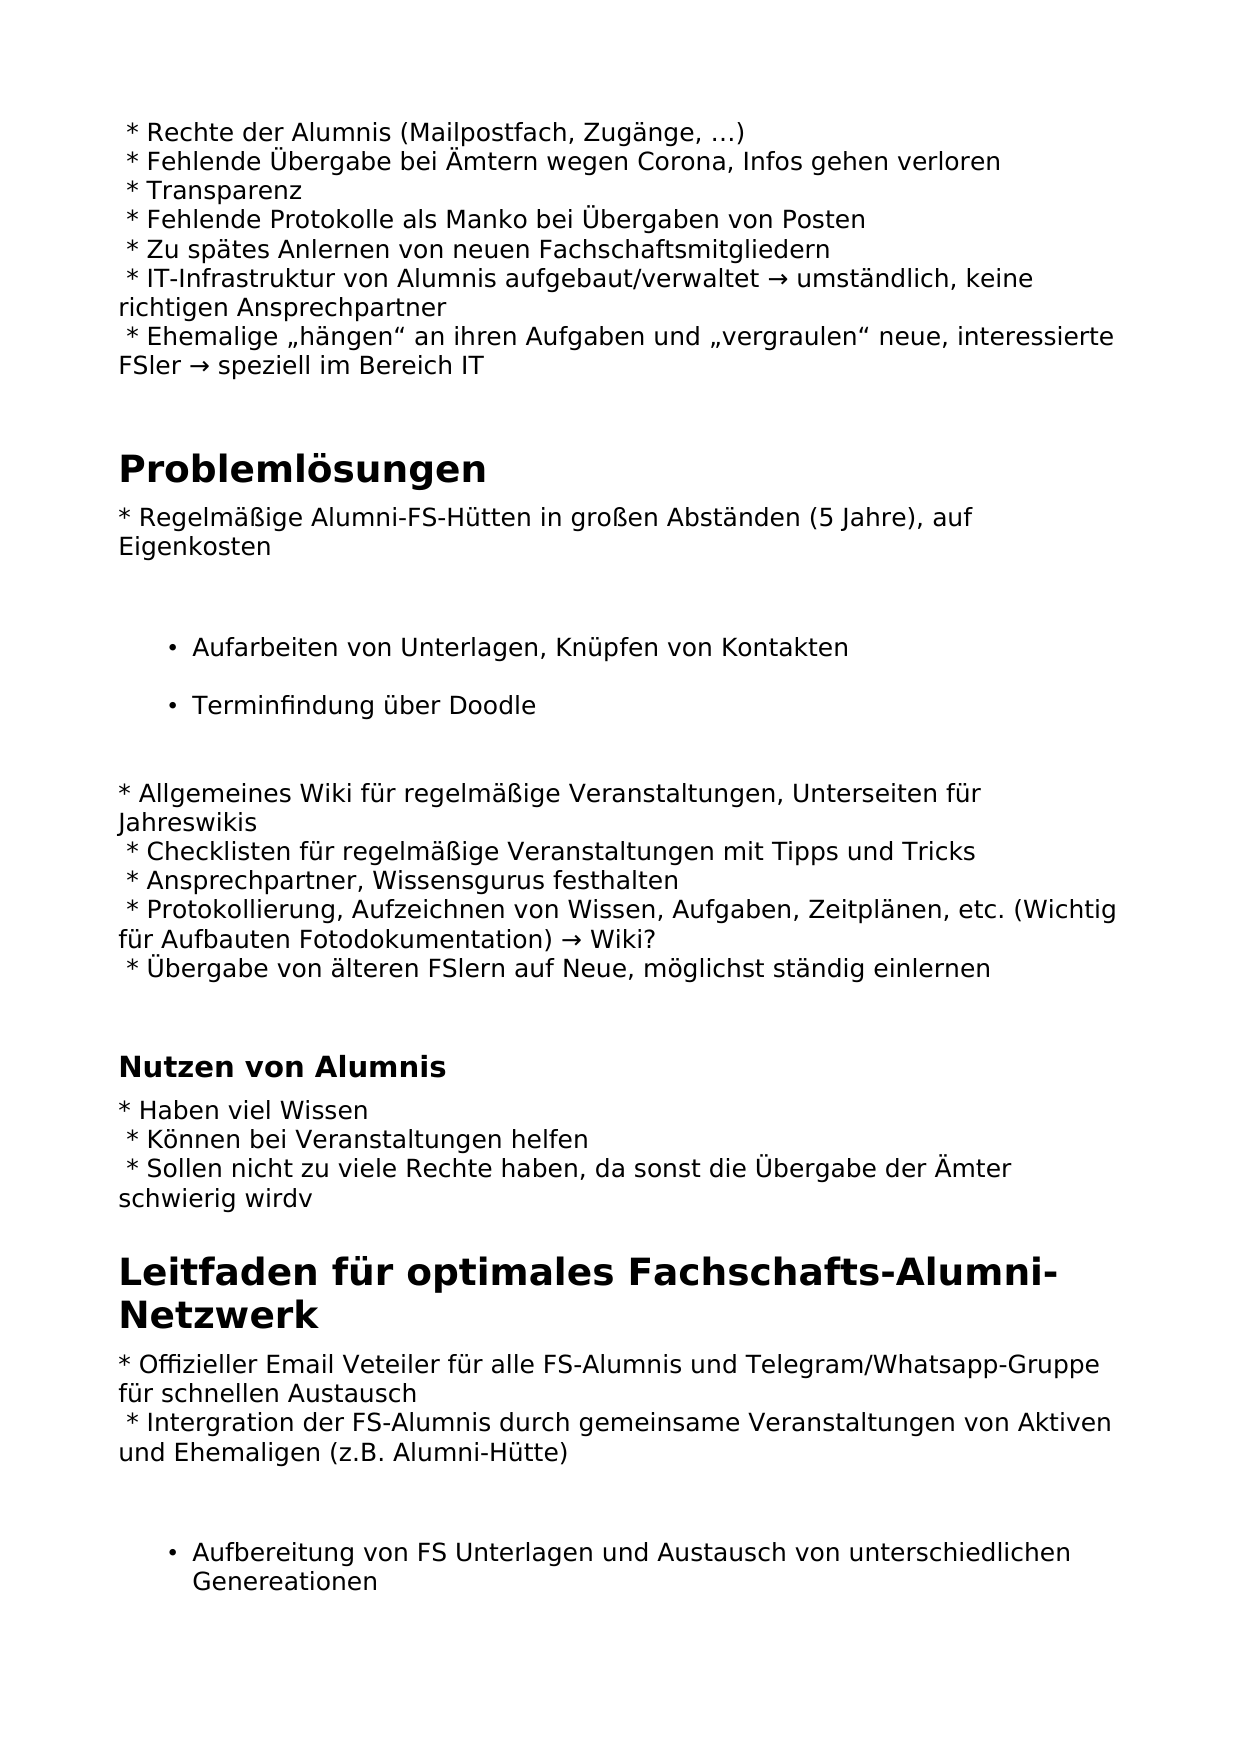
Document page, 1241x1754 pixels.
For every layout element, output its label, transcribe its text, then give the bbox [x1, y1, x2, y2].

text * Offizieller Email Veteiler für alle FS-Alumnis und Telegram/Whatsapp-Gruppe für schnellen Austausch * Intergration der FS-Alumnis durch gemeinsame Veranstaltungen von Aktiven und Ehemaligen (z.B. Alumni-Hütte) [118, 1350, 1122, 1496]
text * Regelmäßige Alumni-FS-Hütten in großen Abständen (5 Jahre), auf Eigenkosten [118, 503, 1122, 591]
subtitle Problemlösungen [118, 447, 1122, 491]
list Aufbereitung von FS Unterlagen und Austausch von unterschiedlichen Genereationen [177, 1538, 1122, 1626]
text * Rechte der Alumnis (Mailpostfach, Zugänge, …) * Fehlende Übergabe bei Ämtern wegen Corona, Infos gehen verloren * Transparenz * Fehlende Protokolle als Manko bei Übergaben von Posten * Zu spätes Anlernen von neuen Fachschaftsmitgliedern * IT-Infrastruktur von Alumnis aufgebaut/verwaltet → umständlich, keine richtigen Ansprechpartner * Ehemalige „hängen“ an ihren Aufgaben und „vergraulen“ neue, interessierte FSler → speziell im Bereich IT [118, 118, 1122, 410]
list Terminfindung über Doodle [177, 691, 1122, 749]
subtitle Nutzen von Alumnis [118, 1050, 1122, 1084]
text * Allgemeines Wiki für regelmäßige Veranstaltungen, Unterseiten für Jahreswikis * Checklisten für regelmäßige Veranstaltungen mit Tipps und Tricks * Ansprechpartner, Wissensgurus festhalten * Protokollierung, Aufzeichnen von Wissen, Aufgaben, Zeitplänen, etc. (Wichtig für Aufbauten Fotodokumentation) → Wiki? * Übergabe von älteren FSlern auf Neue, möglichst ständig einlernen [118, 779, 1122, 1012]
text * Haben viel Wissen * Können bei Veranstaltungen helfen * Sollen nicht zu viele Rechte haben, da sonst die Übergabe der Ämter schwierig wirdv [118, 1096, 1122, 1213]
subtitle Leitfaden für optimales Fachschafts-Alumni-Netzwerk [118, 1251, 1122, 1338]
list Aufarbeiten von Unterlagen, Knüpfen von Kontakten [177, 633, 1122, 691]
